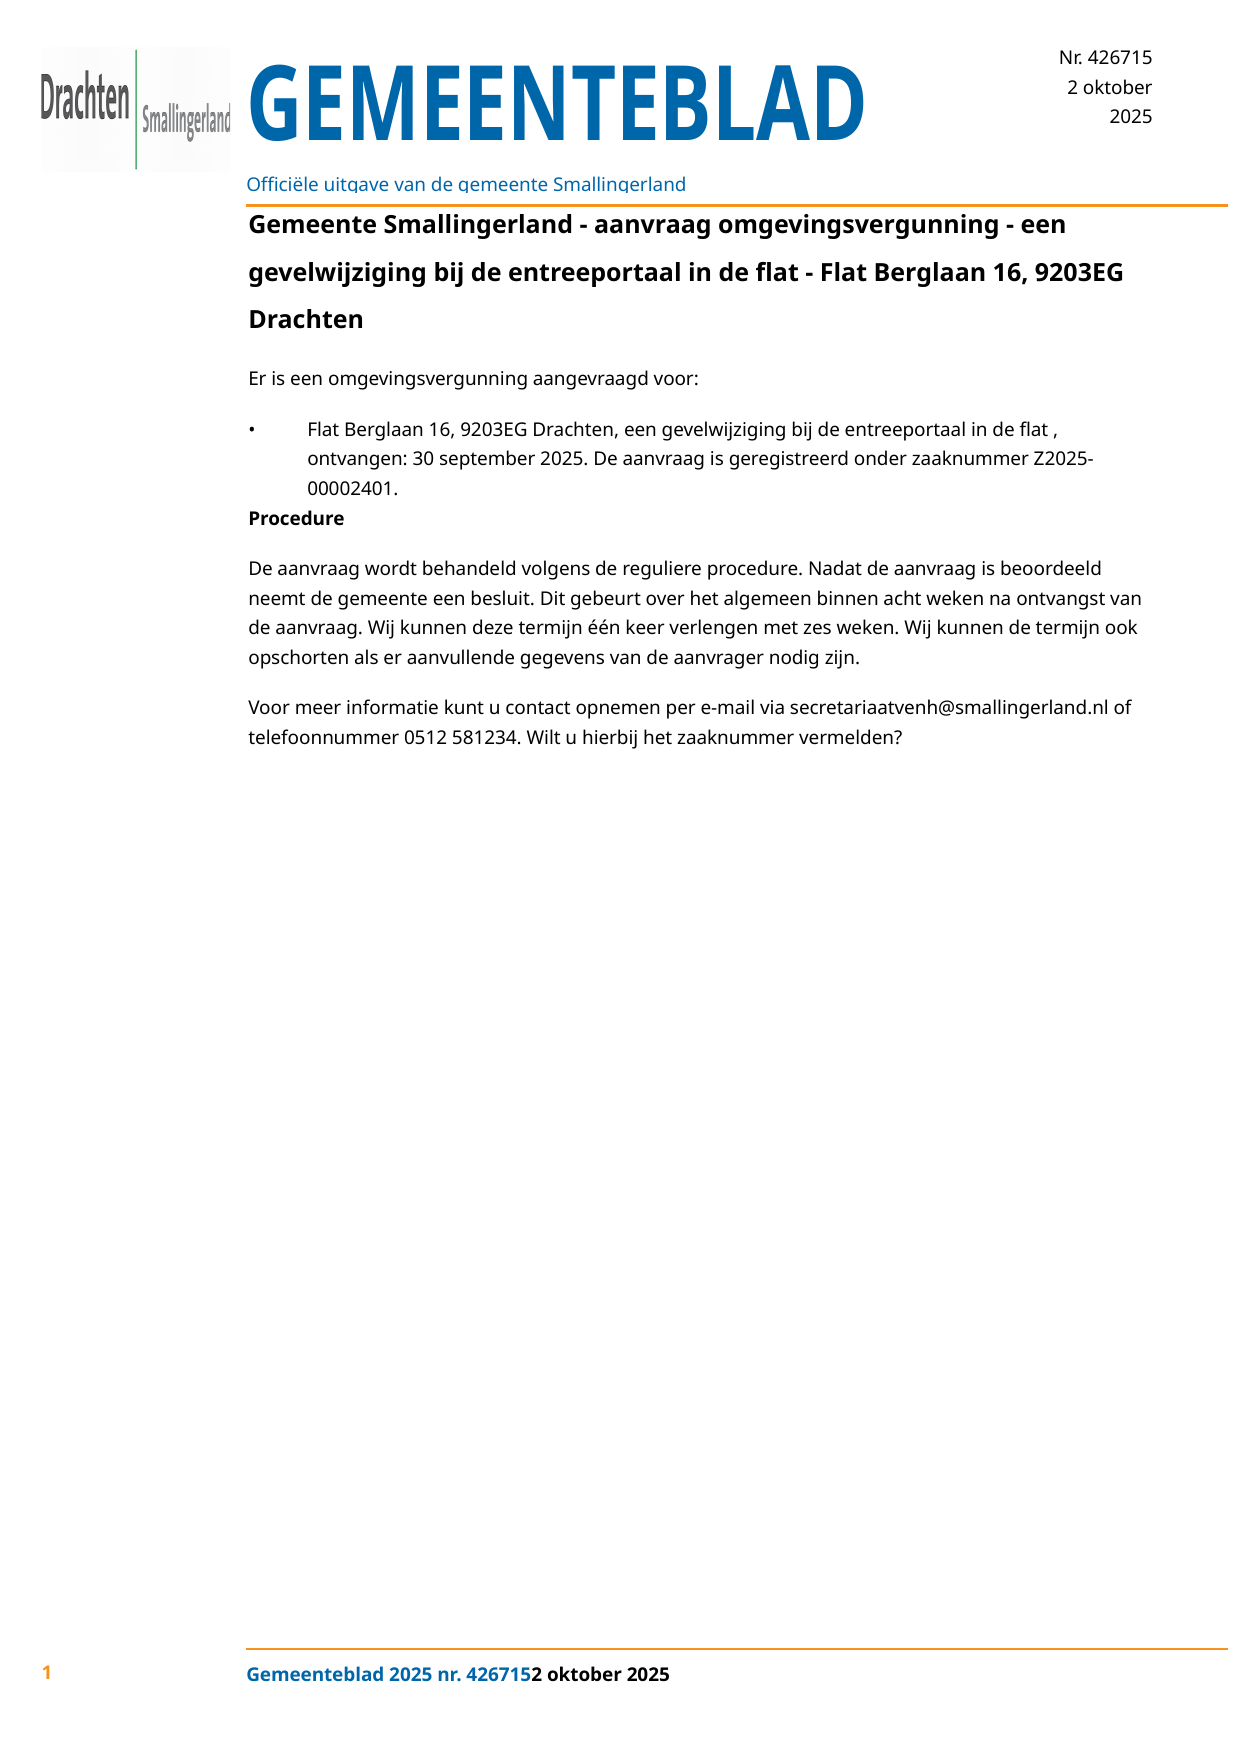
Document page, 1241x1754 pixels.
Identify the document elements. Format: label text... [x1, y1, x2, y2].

text Voor meer informatie kunt u contact opnemen per e-mail via secretariaatvenh@smallingerland.nl of telefoonnummer 0512 581234. Wilt u hierbij het zaaknummer vermelden? [248, 694, 1152, 749]
picture [41, 47, 231, 172]
text Procedure [248, 505, 1152, 530]
text De aanvraag wordt behandeld volgens de reguliere procedure. Nadat de aanvraag is beoordeeld neemt de gemeente een besluit. Dit gebeurt over het algemeen binnen acht weken na ontvangst van de aanvraag. Wij kunnen deze termijn één keer verlengen met zes weken. Wij kunnen de termijn ook opschorten als er aanvullende gegevens van de aanvrager nodig zijn. [248, 555, 1152, 669]
text Gemeente Smallingerland - aanvraag omgevingsvergunning - een gevelwijziging bij de entreeportaal in de flat - Flat Berglaan 16, 9203EG Drachten [248, 207, 1152, 336]
list Flat Berglaan 16, 9203EG Drachten, een gevelwijziging bij de entreeportaal in de flat , ontvangen: 30 september 2025. De aanvraag is geregistreerd onder zaaknummer Z2025-00002401. [248, 416, 1152, 501]
text Er is een omgevingsvergunning aangevraagd voor: [248, 366, 1152, 391]
